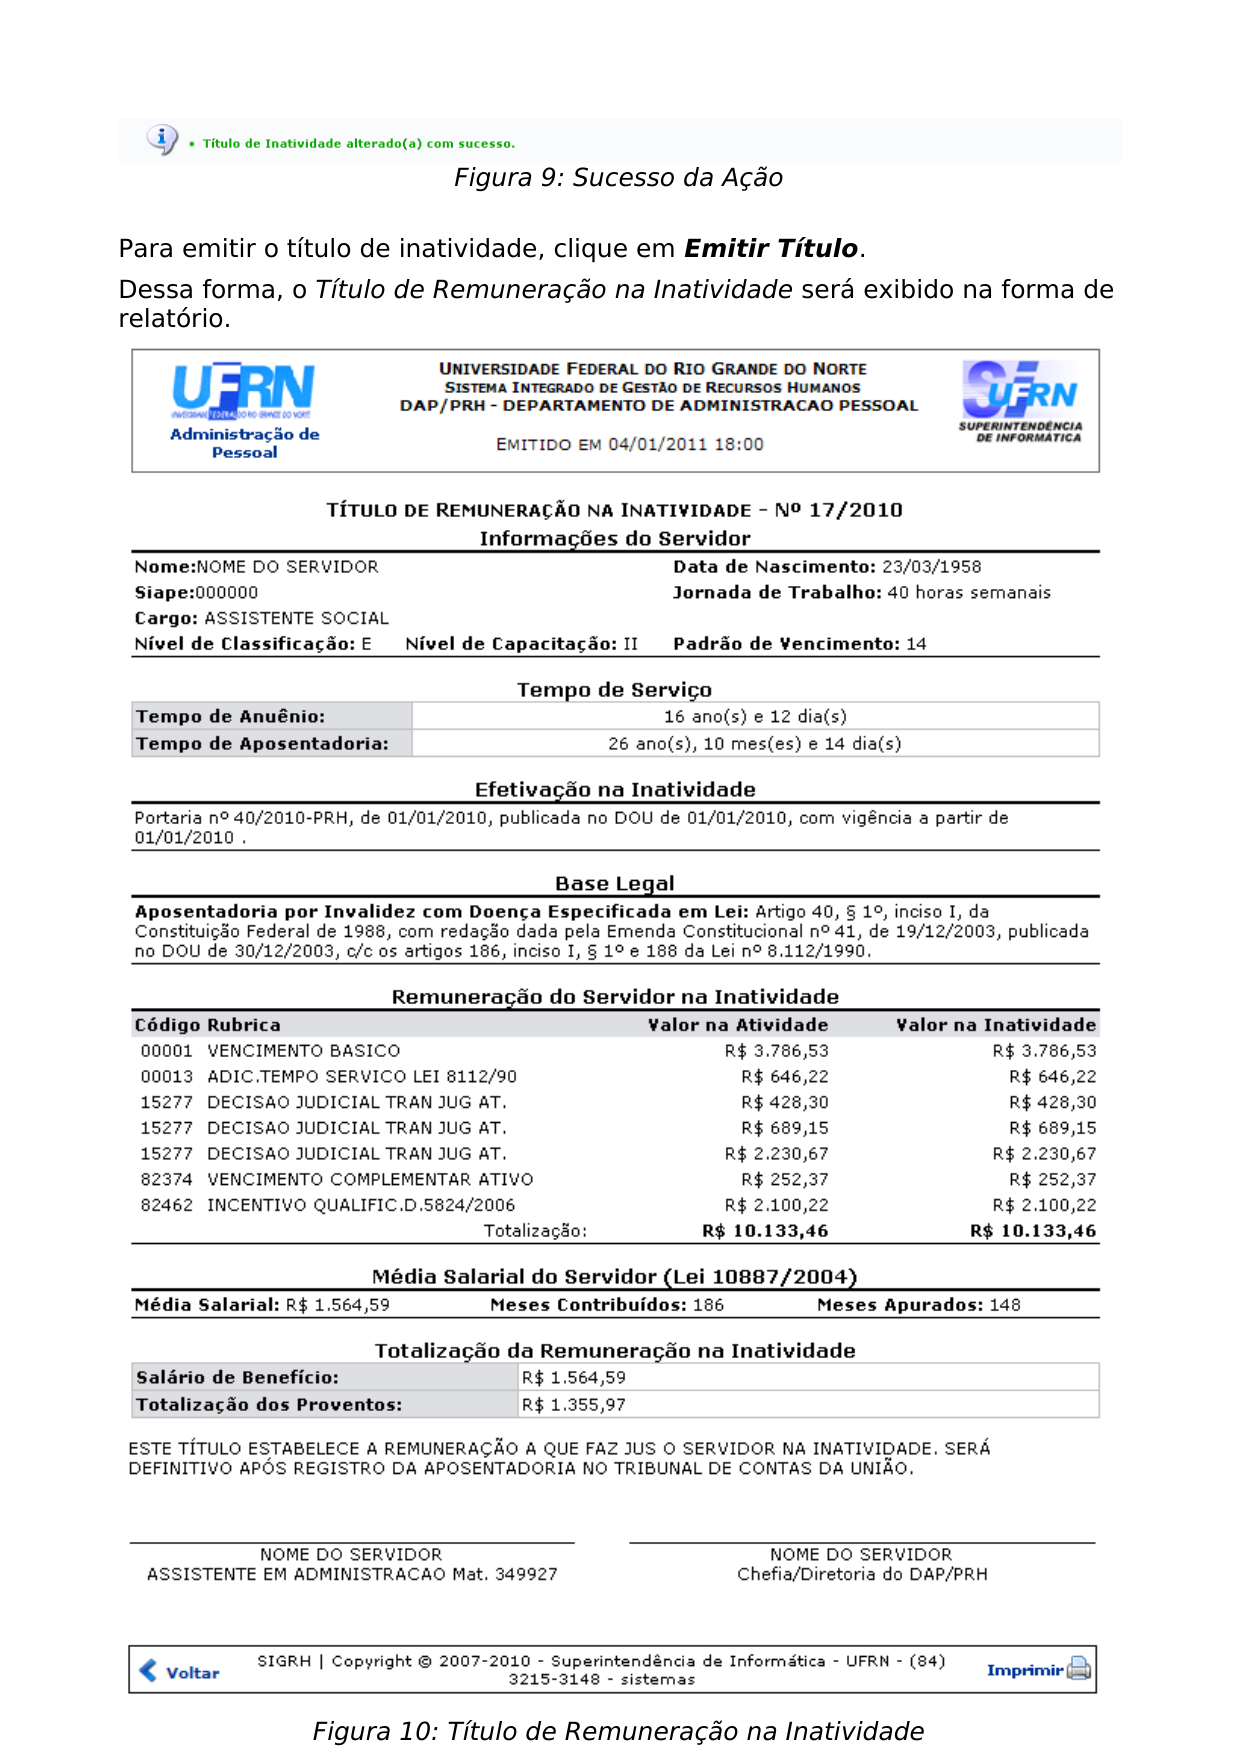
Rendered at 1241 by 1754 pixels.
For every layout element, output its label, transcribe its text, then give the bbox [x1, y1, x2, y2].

picture [118, 346, 1123, 1718]
text Dessa forma, o Título de Remuneração na Inatividade será exibido na forma de relatório. [118, 275, 1122, 334]
text Figura 10: Título de Remuneração na Inatividade [118, 1718, 1122, 1747]
text Figura 9: Sucesso da Ação [118, 163, 1122, 192]
picture [118, 118, 1123, 163]
text Para emitir o título de inatividade, clique em Emitir Título. [118, 234, 1122, 263]
